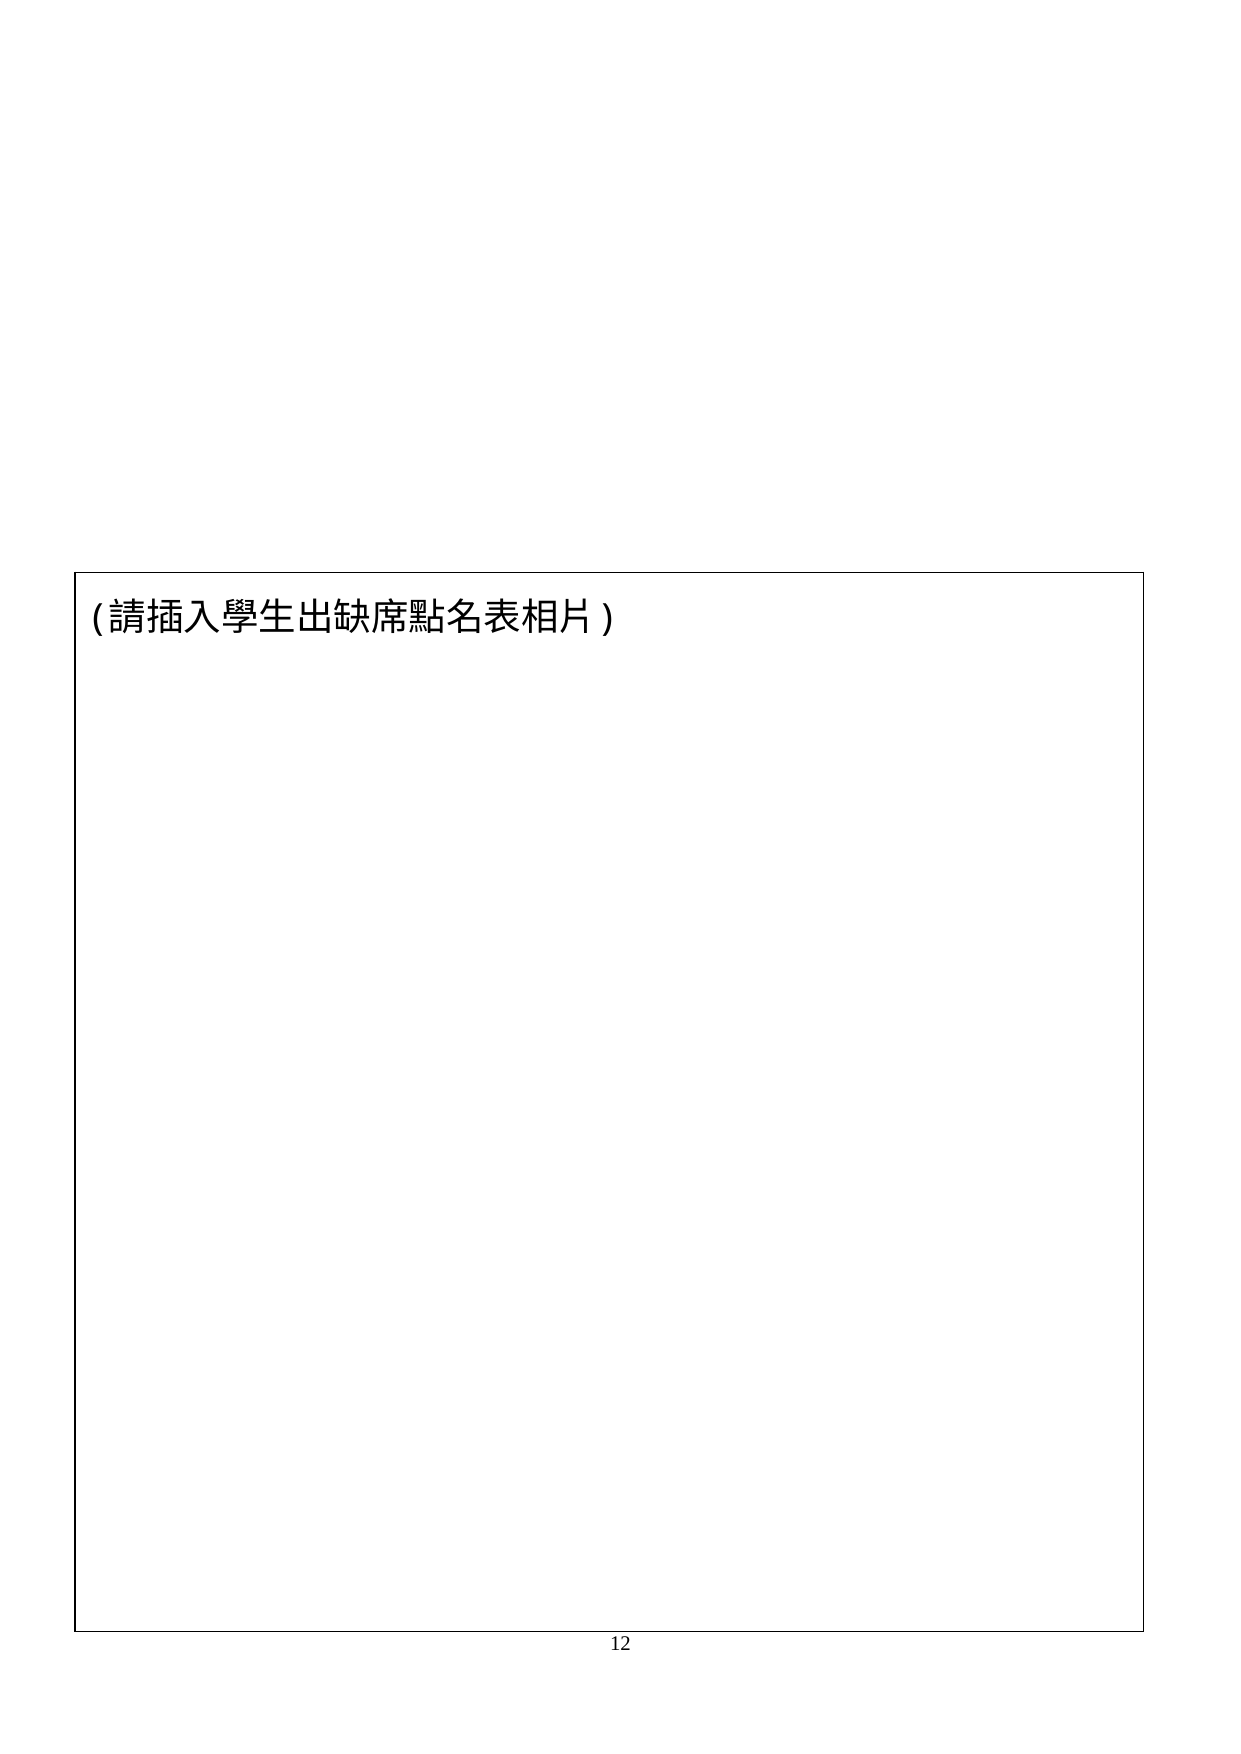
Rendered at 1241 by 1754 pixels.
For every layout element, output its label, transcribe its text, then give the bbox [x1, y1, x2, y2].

table_header (請插入學生出缺席點名表相片) [76, 573, 1143, 1631]
